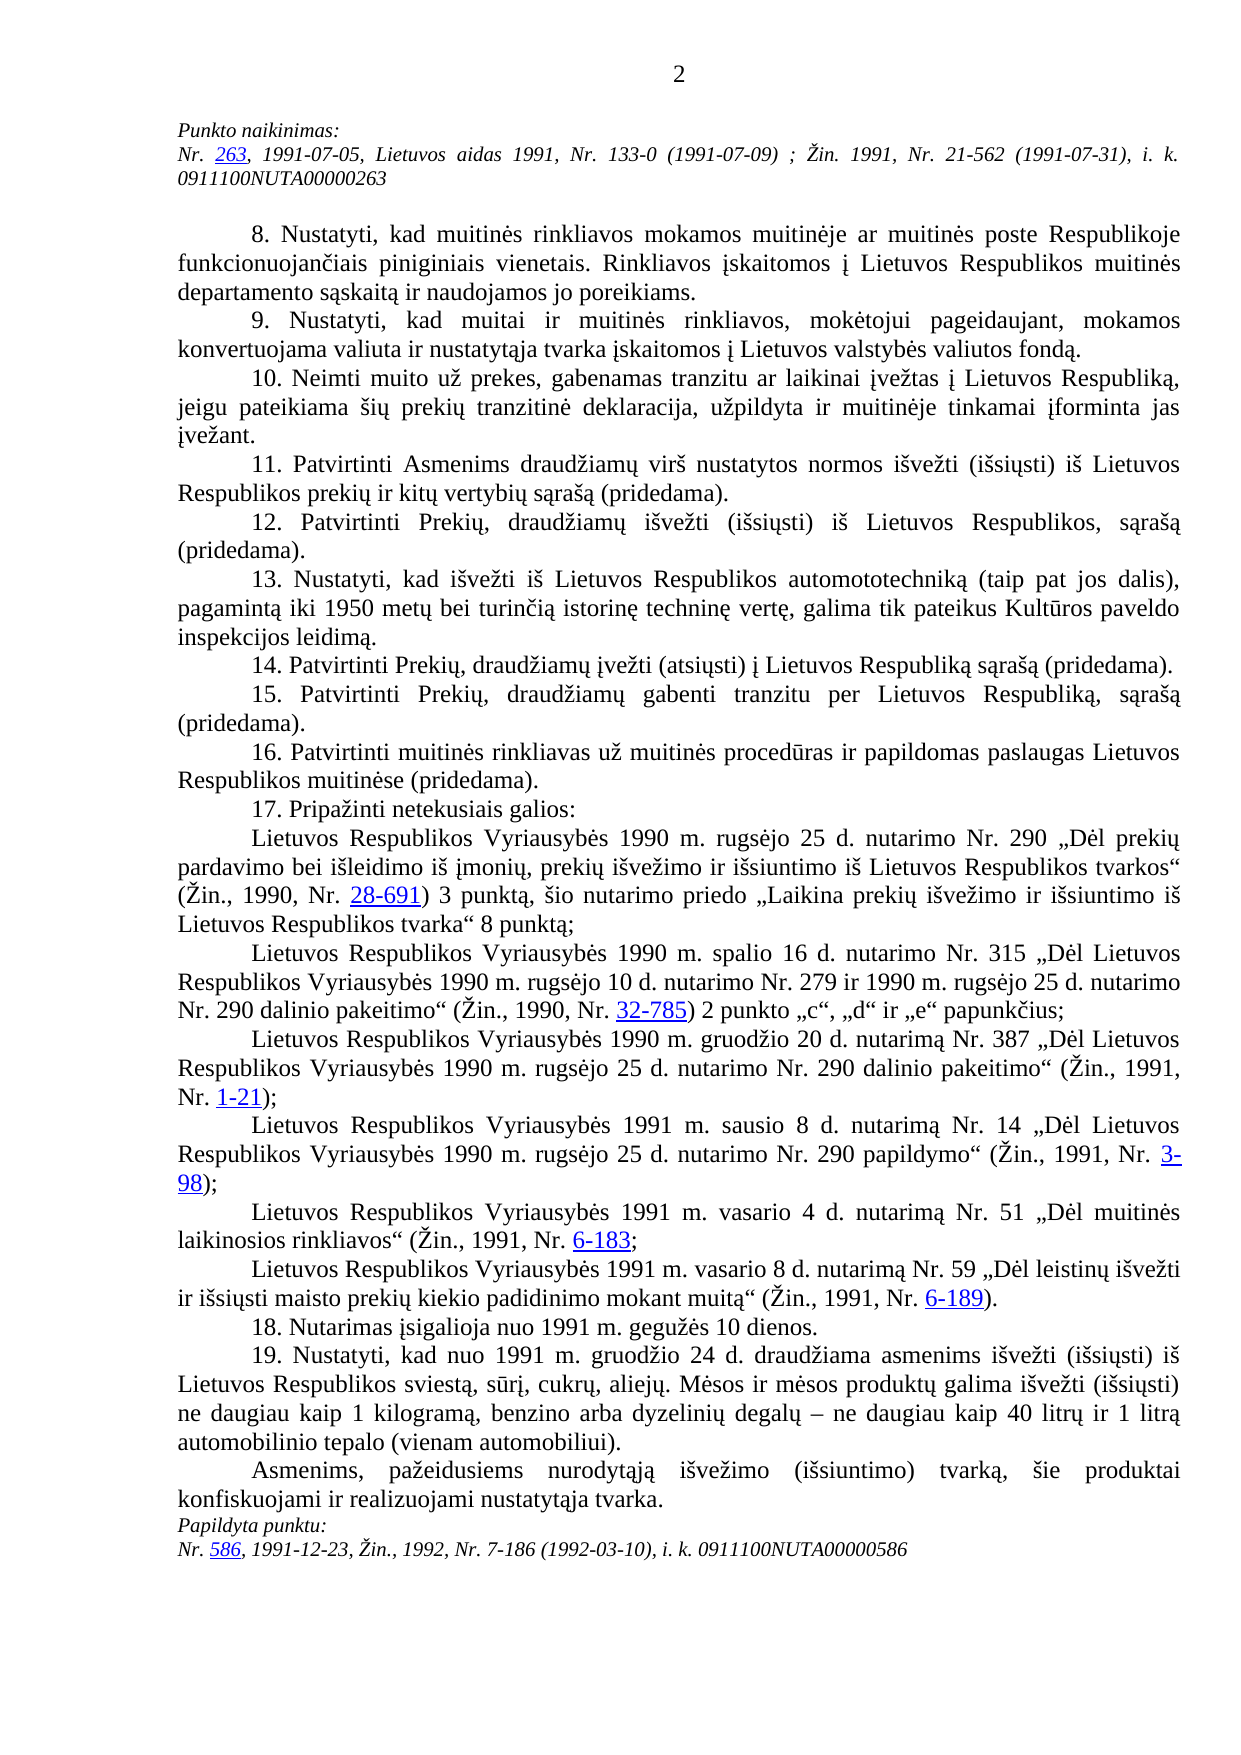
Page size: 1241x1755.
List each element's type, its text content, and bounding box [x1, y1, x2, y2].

text Punkto naikinimas: [177, 118, 1181, 142]
text 14. Patvirtinti Prekių, draudžiamų įvežti (atsiųsti) į Lietuvos Respubliką sąrašą (pridedama). [177, 650, 1181, 679]
text 18. Nutarimas įsigalioja nuo 1991 m. gegužės 10 dienos. [177, 1312, 1181, 1340]
text Lietuvos Respublikos Vyriausybės 1991 m. vasario 8 d. nutarimą Nr. 59 „Dėl leistinų išvežti ir išsiųsti maisto prekių kiekio padidinimo mokant muitą“ (Žin., 1991, Nr. 6-189). [177, 1254, 1181, 1312]
text 17. Pripažinti netekusiais galios: [177, 794, 1181, 823]
text 16. Patvirtinti muitinės rinkliavas už muitinės procedūras ir papildomas paslaugas Lietuvos Respublikos muitinėse (pridedama). [177, 737, 1181, 794]
text 10. Neimti muito už prekes, gabenamas tranzitu ar laikinai įvežtas į Lietuvos Respubliką, jeigu pateikiama šių prekių tranzitinė deklaracija, užpildyta ir muitinėje tinkamai įforminta jas įvežant. [177, 363, 1181, 449]
text Papildyta punktu: [177, 1513, 1181, 1537]
text Lietuvos Respublikos Vyriausybės 1990 m. spalio 16 d. nutarimo Nr. 315 „Dėl Lietuvos Respublikos Vyriausybės 1990 m. rugsėjo 10 d. nutarimo Nr. 279 ir 1990 m. rugsėjo 25 d. nutarimo Nr. 290 dalinio pakeitimo“ (Žin., 1990, Nr. 32-785) 2 punkto „c“, „d“ ir „e“ papunkčius; [177, 938, 1181, 1024]
text 15. Patvirtinti Prekių, draudžiamų gabenti tranzitu per Lietuvos Respubliką, sąrašą (pridedama). [177, 679, 1181, 737]
text Lietuvos Respublikos Vyriausybės 1991 m. vasario 4 d. nutarimą Nr. 51 „Dėl muitinės laikinosios rinkliavos“ (Žin., 1991, Nr. 6-183; [177, 1197, 1181, 1254]
text Asmenims, pažeidusiems nurodytąją išvežimo (išsiuntimo) tvarką, šie produktai konfiskuojami ir realizuojami nustatytąja tvarka. [177, 1455, 1181, 1513]
text 12. Patvirtinti Prekių, draudžiamų išvežti (išsiųsti) iš Lietuvos Respublikos, sąrašą (pridedama). [177, 507, 1181, 564]
text Lietuvos Respublikos Vyriausybės 1991 m. sausio 8 d. nutarimą Nr. 14 „Dėl Lietuvos Respublikos Vyriausybės 1990 m. rugsėjo 25 d. nutarimo Nr. 290 papildymo“ (Žin., 1991, Nr. 3-98); [177, 1110, 1181, 1197]
text Lietuvos Respublikos Vyriausybės 1990 m. rugsėjo 25 d. nutarimo Nr. 290 „Dėl prekių pardavimo bei išleidimo iš įmonių, prekių išvežimo ir išsiuntimo iš Lietuvos Respublikos tvarkos“ (Žin., 1990, Nr. 28-691) 3 punktą, šio nutarimo priedo „Laikina prekių išvežimo ir išsiuntimo iš Lietuvos Respublikos tvarka“ 8 punktą; [177, 823, 1181, 938]
text Nr. 263, 1991-07-05, Lietuvos aidas 1991, Nr. 133-0 (1991-07-09) ; Žin. 1991, Nr. 21-562 (1991-07-31), i. k. 0911100NUTA00000263 [177, 142, 1181, 190]
text Lietuvos Respublikos Vyriausybės 1990 m. gruodžio 20 d. nutarimą Nr. 387 „Dėl Lietuvos Respublikos Vyriausybės 1990 m. rugsėjo 25 d. nutarimo Nr. 290 dalinio pakeitimo“ (Žin., 1991, Nr. 1-21); [177, 1024, 1181, 1110]
text Nr. 586, 1991-12-23, Žin., 1992, Nr. 7-186 (1992-03-10), i. k. 0911100NUTA00000586 [177, 1537, 1181, 1561]
text 13. Nustatyti, kad išvežti iš Lietuvos Respublikos automototechniką (taip pat jos dalis), pagamintą iki 1950 metų bei turinčią istorinę techninę vertę, galima tik pateikus Kultūros paveldo inspekcijos leidimą. [177, 564, 1181, 650]
text 9. Nustatyti, kad muitai ir muitinės rinkliavos, mokėtojui pageidaujant, mokamos konvertuojama valiuta ir nustatytąja tvarka įskaitomos į Lietuvos valstybės valiutos fondą. [177, 305, 1181, 363]
text 11. Patvirtinti Asmenims draudžiamų virš nustatytos normos išvežti (išsiųsti) iš Lietuvos Respublikos prekių ir kitų vertybių sąrašą (pridedama). [177, 449, 1181, 507]
text 19. Nustatyti, kad nuo 1991 m. gruodžio 24 d. draudžiama asmenims išvežti (išsiųsti) iš Lietuvos Respublikos sviestą, sūrį, cukrų, aliejų. Mėsos ir mėsos produktų galima išvežti (išsiųsti) ne daugiau kaip 1 kilogramą, benzino arba dyzelinių degalų – ne daugiau kaip 40 litrų ir 1 litrą automobilinio tepalo (vienam automobiliui). [177, 1340, 1181, 1455]
text 8. Nustatyti, kad muitinės rinkliavos mokamos muitinėje ar muitinės poste Respublikoje funkcionuojančiais piniginiais vienetais. Rinkliavos įskaitomos į Lietuvos Respublikos muitinės departamento sąskaitą ir naudojamos jo poreikiams. [177, 219, 1181, 305]
